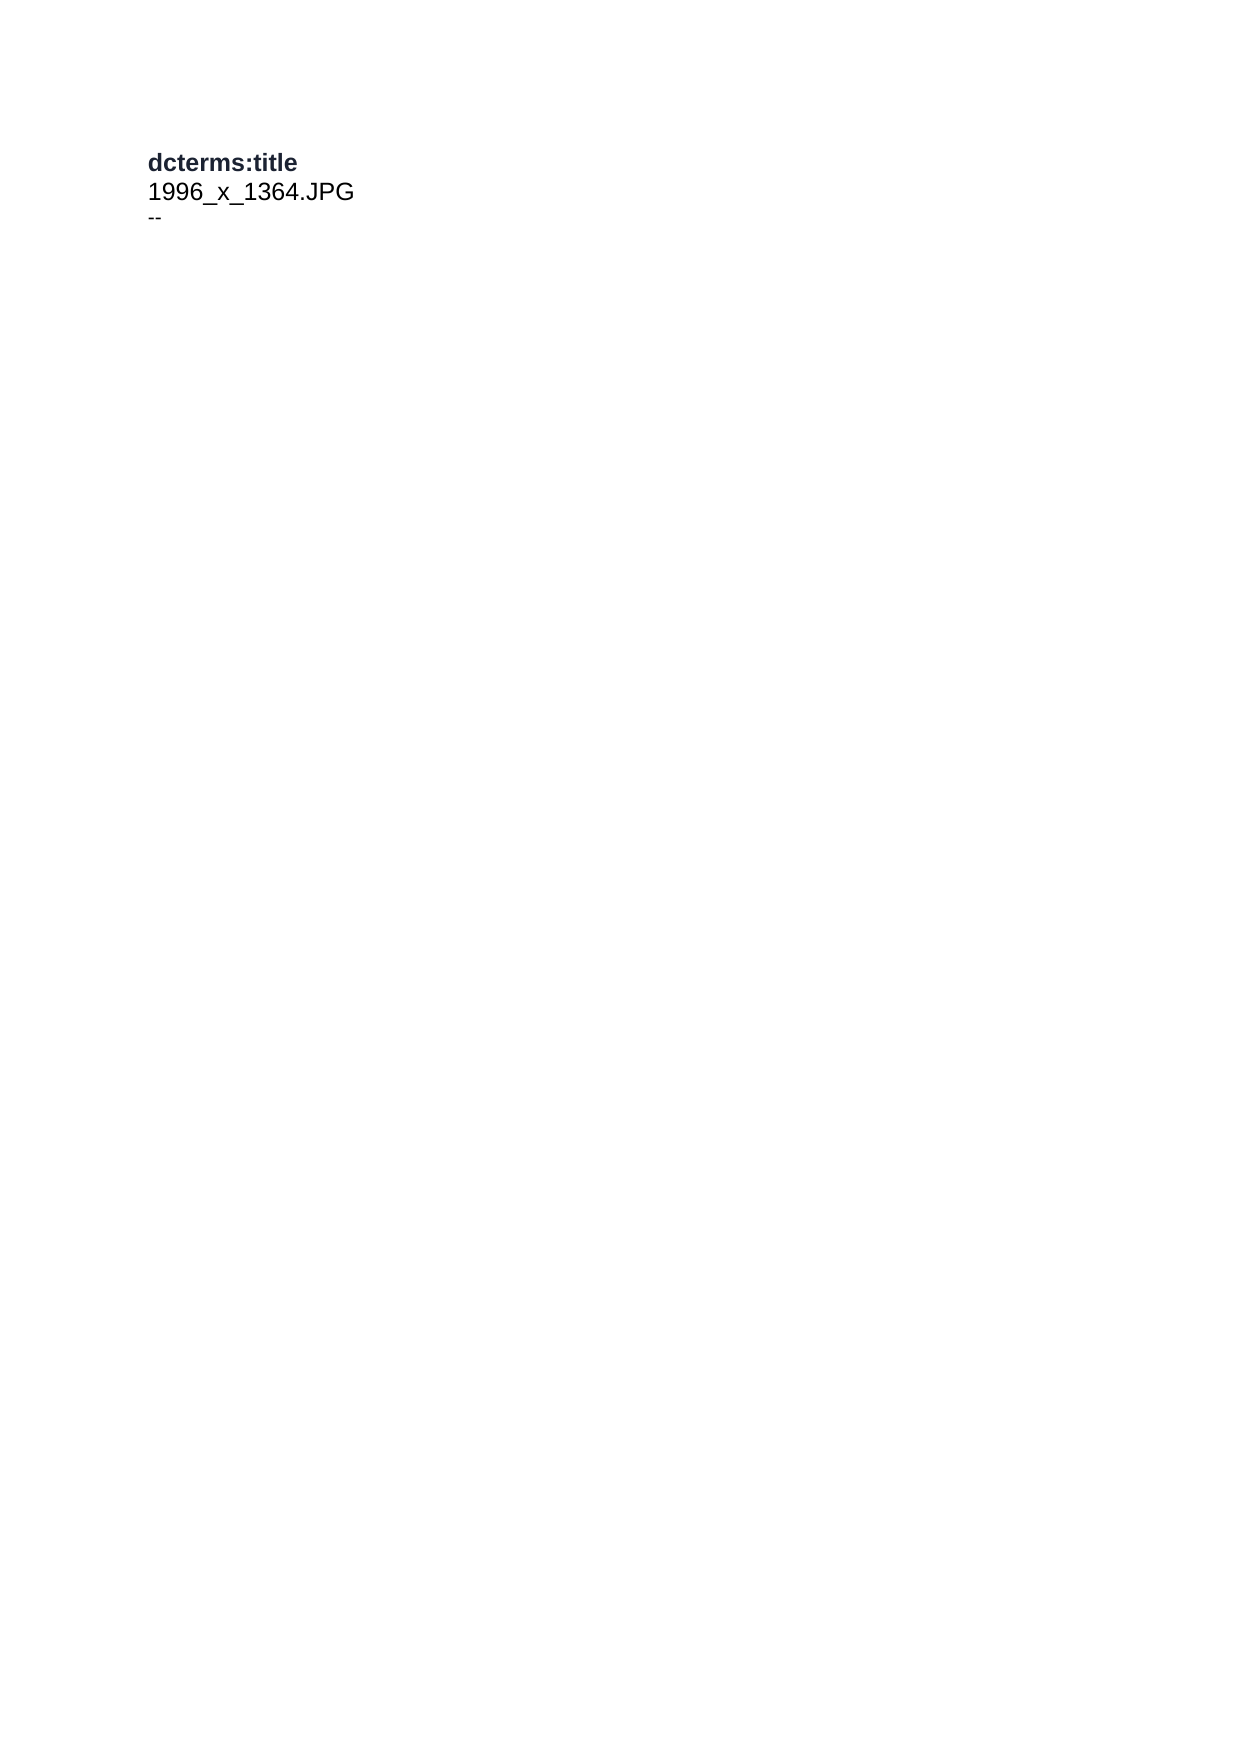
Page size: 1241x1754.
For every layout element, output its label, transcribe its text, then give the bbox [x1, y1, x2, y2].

text dcterms:title [148, 148, 1092, 176]
text -- [148, 205, 1092, 229]
text 1996_x_1364.JPG [148, 176, 1092, 205]
